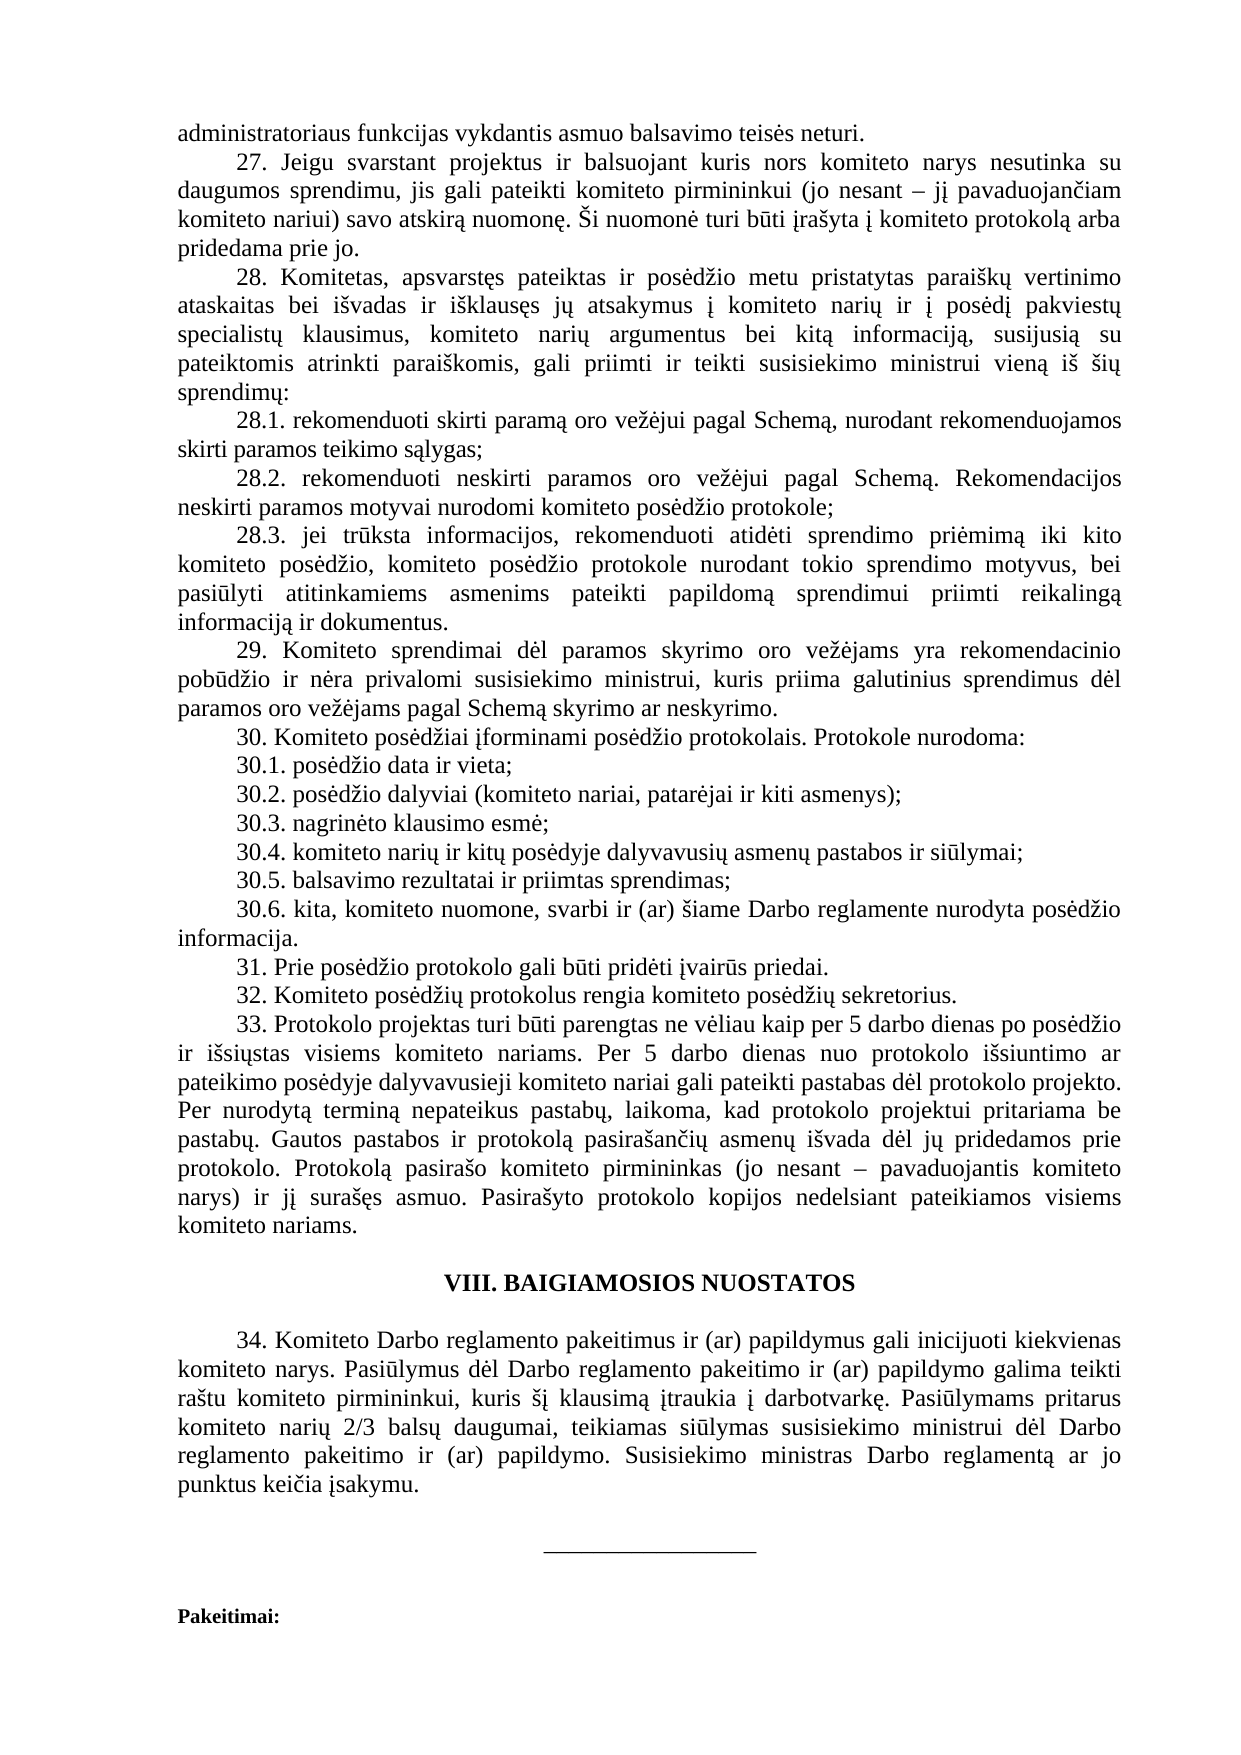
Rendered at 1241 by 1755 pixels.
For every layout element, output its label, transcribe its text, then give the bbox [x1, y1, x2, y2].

text 28. Komitetas, apsvarstęs pateiktas ir posėdžio metu pristatytas paraiškų vertinimo ataskaitas bei išvadas ir išklausęs jų atsakymus į komiteto narių ir į posėdį pakviestų specialistų klausimus, komiteto narių argumentus bei kitą informaciją, susijusią su pateiktomis atrinkti paraiškomis, gali priimti ir teikti susisiekimo ministrui vieną iš šių sprendimų: [177, 262, 1122, 406]
text 34. Komiteto Darbo reglamento pakeitimus ir (ar) papildymus gali inicijuoti kiekvienas komiteto narys. Pasiūlymus dėl Darbo reglamento pakeitimo ir (ar) papildymo galima teikti raštu komiteto pirmininkui, kuris šį klausimą įtraukia į darbotvarkę. Pasiūlymams pritarus komiteto narių 2/3 balsų daugumai, teikiamas siūlymas susisiekimo ministrui dėl Darbo reglamento pakeitimo ir (ar) papildymo. Susisiekimo ministras Darbo reglamentą ar jo punktus keičia įsakymu. [177, 1326, 1122, 1498]
text 27. Jeigu svarstant projektus ir balsuojant kuris nors komiteto narys nesutinka su daugumos sprendimu, jis gali pateikti komiteto pirmininkui (jo nesant – jį pavaduojančiam komiteto nariui) savo atskirą nuomonę. Ši nuomonė turi būti įrašyta į komiteto protokolą arba pridedama prie jo. [177, 147, 1122, 262]
text 30.5. balsavimo rezultatai ir priimtas sprendimas; [177, 866, 1122, 894]
text VIII. BAIGIAMOSIOS NUOSTATOS [177, 1268, 1122, 1297]
text 30.3. nagrinėto klausimo esmė; [177, 808, 1122, 837]
text 28.2. rekomenduoti neskirti paramos oro vežėjui pagal Schemą. Rekomendacijos neskirti paramos motyvai nurodomi komiteto posėdžio protokole; [177, 463, 1122, 521]
text Pakeitimai: [177, 1604, 1122, 1628]
text 30.2. posėdžio dalyviai (komiteto nariai, patarėjai ir kiti asmenys); [177, 779, 1122, 808]
text 29. Komiteto sprendimai dėl paramos skyrimo oro vežėjams yra rekomendacinio pobūdžio ir nėra privalomi susisiekimo ministrui, kuris priima galutinius sprendimus dėl paramos oro vežėjams pagal Schemą skyrimo ar neskyrimo. [177, 636, 1122, 722]
text 30.1. posėdžio data ir vieta; [177, 751, 1122, 779]
text 31. Prie posėdžio protokolo gali būti pridėti įvairūs priedai. [177, 952, 1122, 981]
text 30. Komiteto posėdžiai įforminami posėdžio protokolais. Protokole nurodoma: [177, 722, 1122, 751]
text _________________ [177, 1527, 1122, 1556]
text 28.3. jei trūksta informacijos, rekomenduoti atidėti sprendimo priėmimą iki kito komiteto posėdžio, komiteto posėdžio protokole nurodant tokio sprendimo motyvus, bei pasiūlyti atitinkamiems asmenims pateikti papildomą sprendimui priimti reikalingą informaciją ir dokumentus. [177, 521, 1122, 636]
text 28.1. rekomenduoti skirti paramą oro vežėjui pagal Schemą, nurodant rekomenduojamos skirti paramos teikimo sąlygas; [177, 406, 1122, 463]
text 30.6. kita, komiteto nuomone, svarbi ir (ar) šiame Darbo reglamente nurodyta posėdžio informacija. [177, 894, 1122, 952]
text 33. Protokolo projektas turi būti parengtas ne vėliau kaip per 5 darbo dienas po posėdžio ir išsiųstas visiems komiteto nariams. Per 5 darbo dienas nuo protokolo išsiuntimo ar pateikimo posėdyje dalyvavusieji komiteto nariai gali pateikti pastabas dėl protokolo projekto. Per nurodytą terminą nepateikus pastabų, laikoma, kad protokolo projektui pritariama be pastabų. Gautos pastabos ir protokolą pasirašančių asmenų išvada dėl jų pridedamos prie protokolo. Protokolą pasirašo komiteto pirmininkas (jo nesant – pavaduojantis komiteto narys) ir jį surašęs asmuo. Pasirašyto protokolo kopijos nedelsiant pateikiamos visiems komiteto nariams. [177, 1009, 1122, 1239]
text 30.4. komiteto narių ir kitų posėdyje dalyvavusių asmenų pastabos ir siūlymai; [177, 837, 1122, 866]
text administratoriaus funkcijas vykdantis asmuo balsavimo teisės neturi. [177, 118, 1122, 147]
text 32. Komiteto posėdžių protokolus rengia komiteto posėdžių sekretorius. [177, 981, 1122, 1009]
